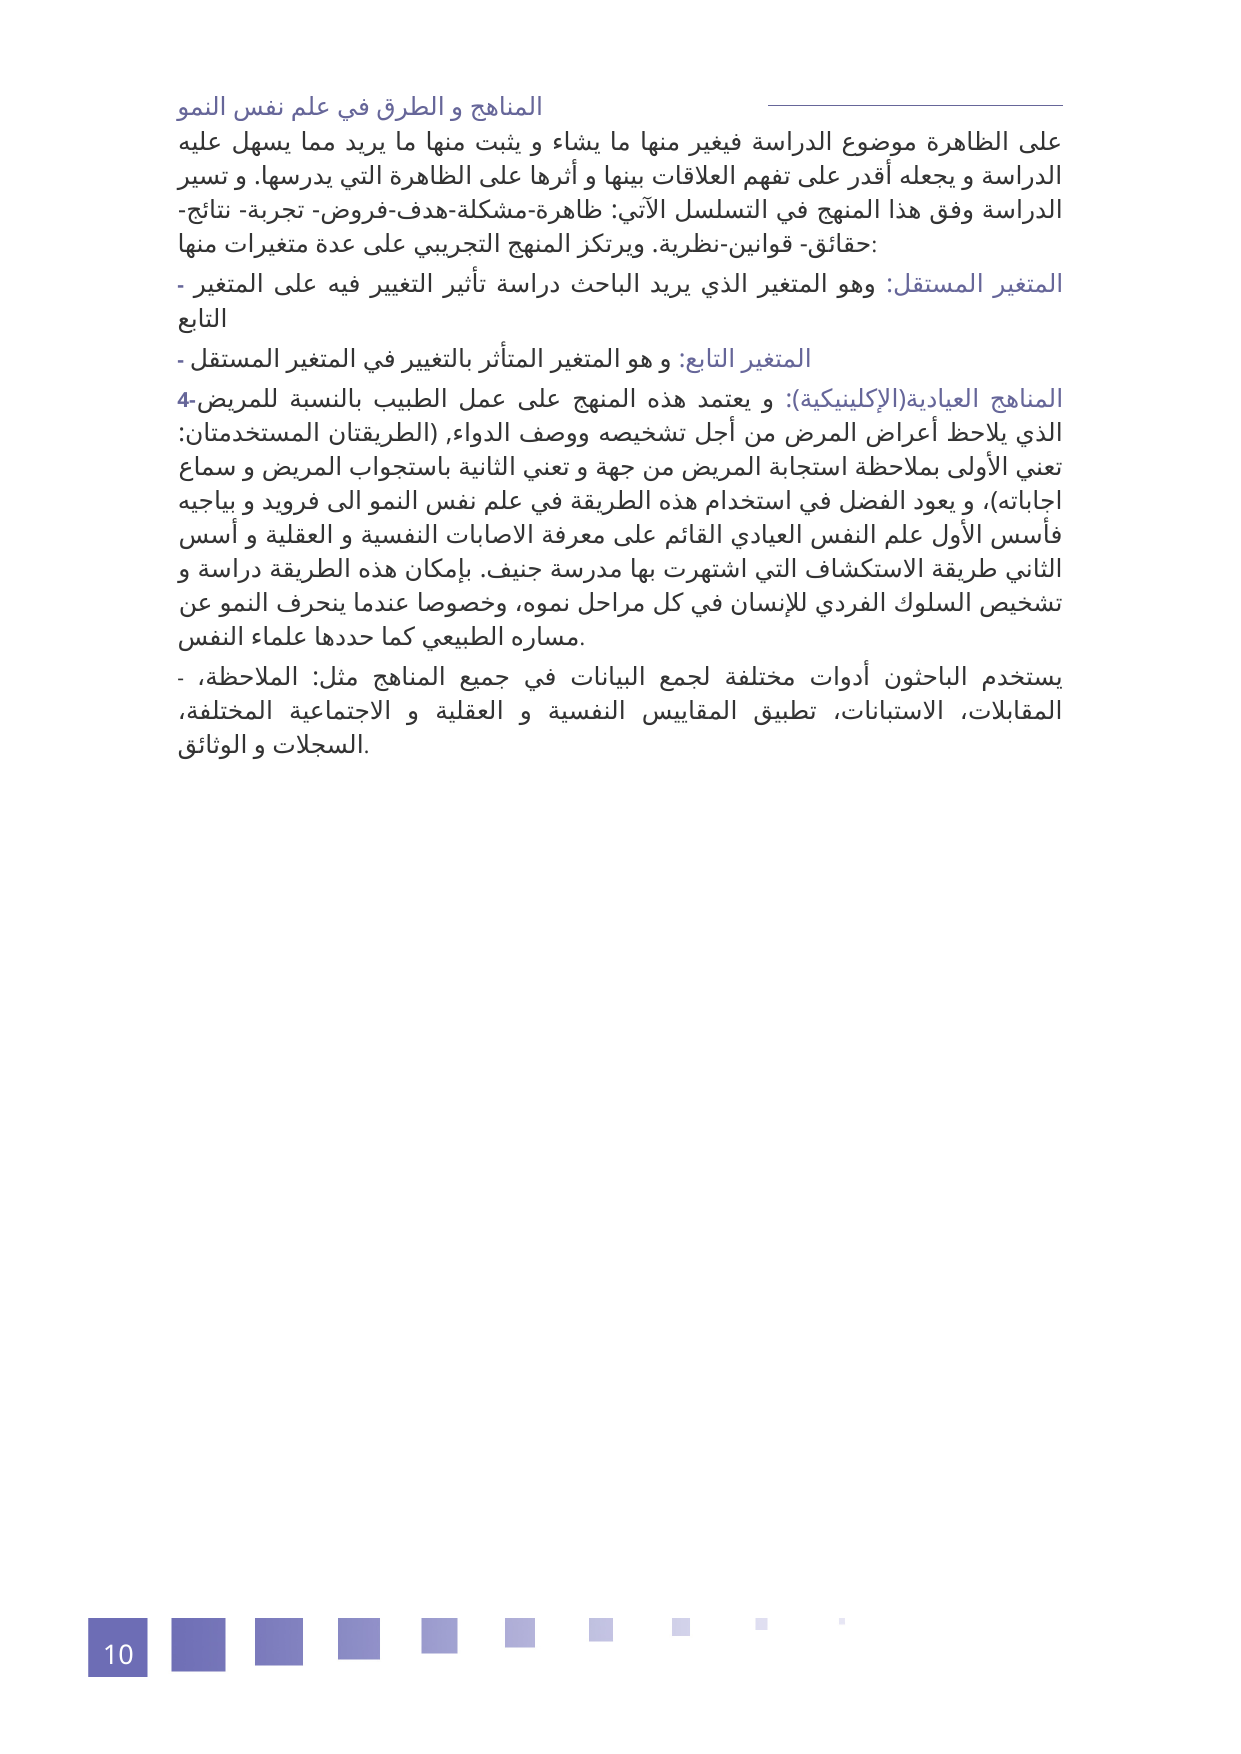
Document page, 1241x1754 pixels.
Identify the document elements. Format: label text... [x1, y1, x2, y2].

text 4-المناهج العيادية(الإكلينيكية): و يعتمد هذه المنهج على عمل الطبيب بالنسبة للمريض الذي يلاحظ أعراض المرض من أجل تشخيصه ووصف الدواء, (الطريقتان المستخدمتان: تعني الأولى بملاحظة استجابة المريض من جهة و تعني الثانية باستجواب المريض و سماع اجاباته)، و يعود الفضل في استخدام هذه الطريقة في علم نفس النمو الى فرويد و بياجيه فأسس الأول علم النفس العيادي القائم على معرفة الاصابات النفسية و العقلية و أسس الثاني طريقة الاستكشاف التي اشتهرت بها مدرسة جنيف. بإمكان هذه الطريقة دراسة و تشخيص السلوك الفردي للإنسان في كل مراحل نموه، وخصوصا عندما ينحرف النمو عن مساره الطبيعي كما حددها علماء النفس. [177, 380, 1063, 653]
text - المتغير التابع: و هو المتغير المتأثر بالتغيير في المتغير المستقل [177, 340, 1063, 374]
text - المتغير المستقل: وهو المتغير الذي يريد الباحث دراسة تأثير التغيير فيه على المتغير التابع [177, 266, 1063, 334]
picture [88, 1618, 889, 1678]
text 3-المنهج التجريبي: يعد من أدق مناهج البحث في علم نفس النمو و ذلك لأنه أقرب المناهج موضوعية و يمكن للباحث الذي يتبعه ان يسيطر على العوامل المختلفة التي تؤثر على الظاهرة موضوع الدراسة فيغير منها ما يشاء و يثبت منها ما يريد مما يسهل عليه الدراسة و يجعله أقدر على تفهم العلاقات بينها و أثرها على الظاهرة التي يدرسها. و تسير الدراسة وفق هذا المنهج في التسلسل الآتي: ظاهرة-مشكلة-هدف-فروض- تجربة- نتائج- حقائق- قوانين-نظرية. ويرتكز المنهج التجريبي على عدة متغيرات منها: [177, 124, 1063, 260]
text - يستخدم الباحثون أدوات مختلفة لجمع البيانات في جميع المناهج مثل: الملاحظة، المقابلات، الاستبانات، تطبيق المقاييس النفسية و العقلية و الاجتماعية المختلفة، السجلات و الوثائق. [177, 659, 1063, 761]
